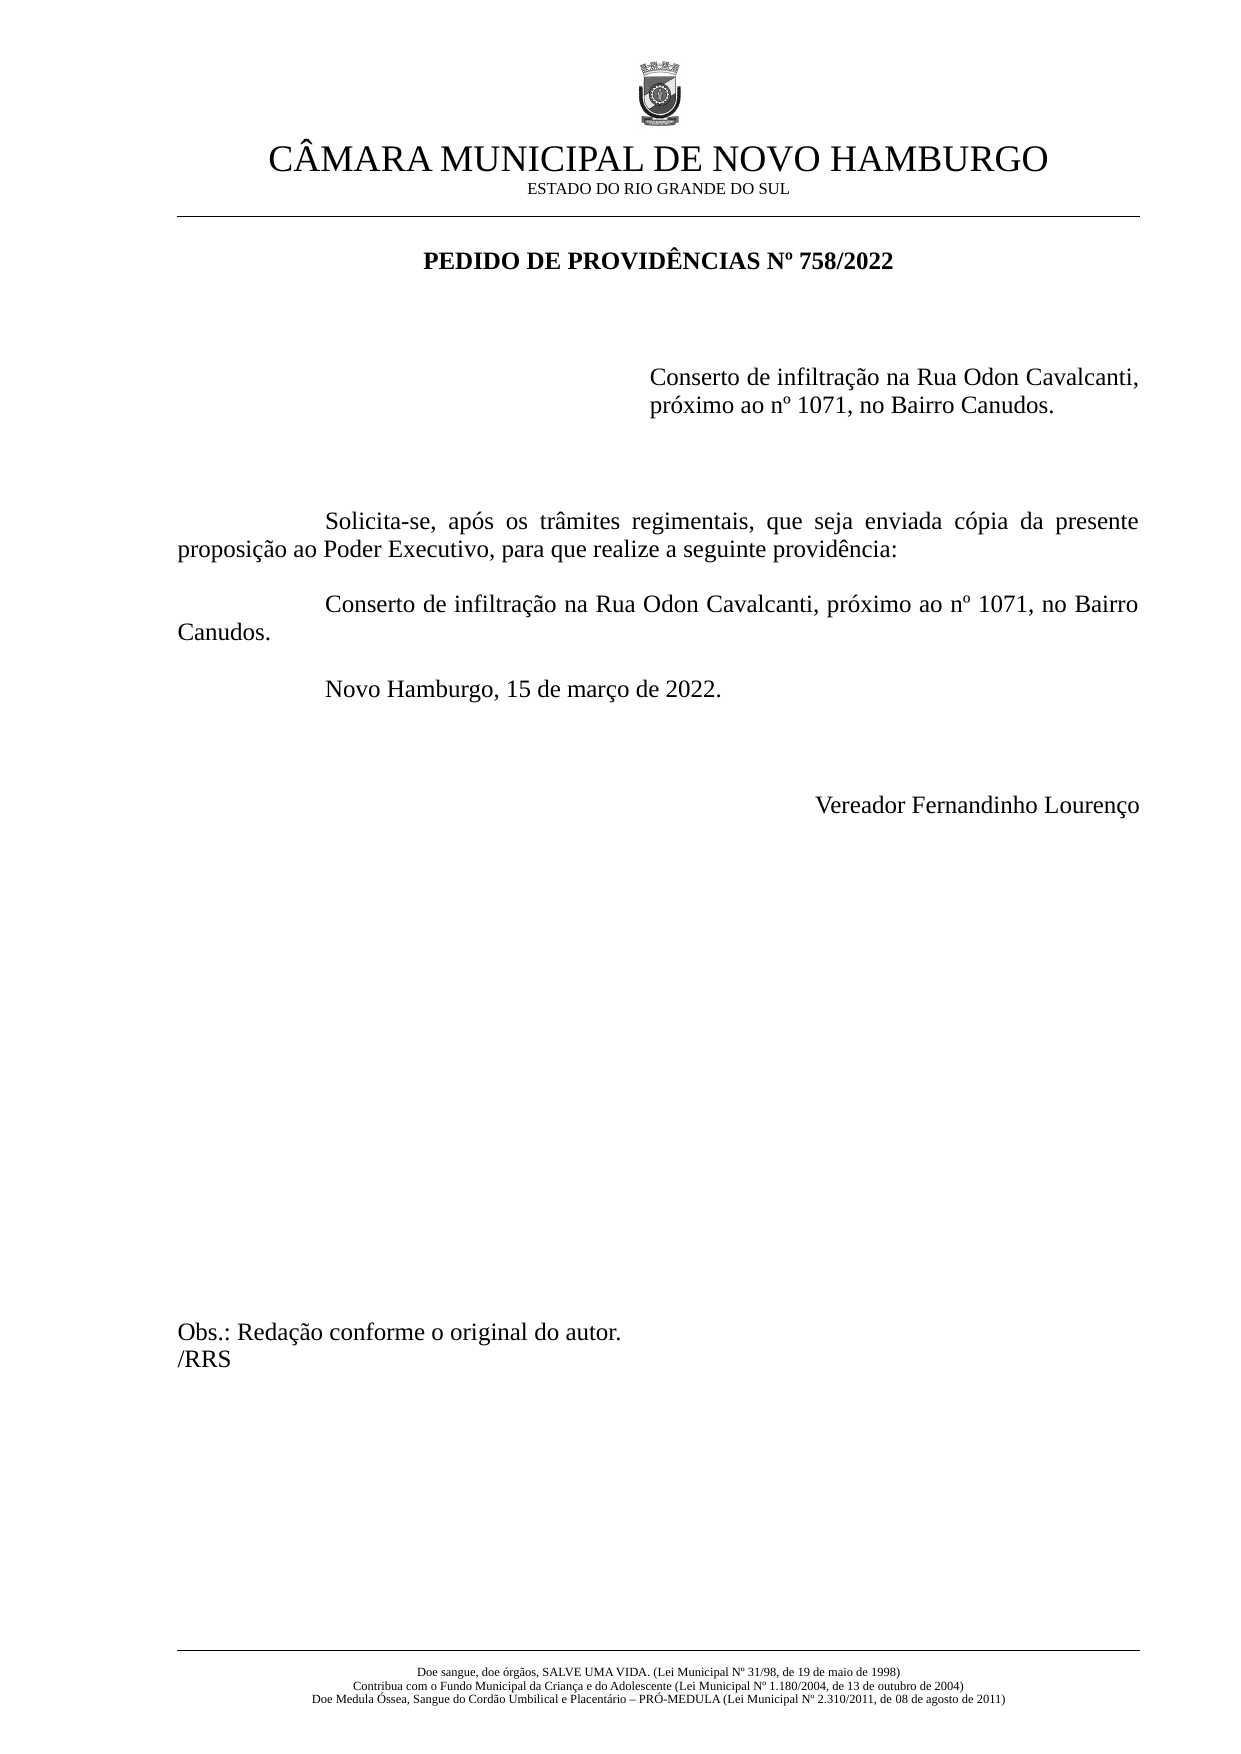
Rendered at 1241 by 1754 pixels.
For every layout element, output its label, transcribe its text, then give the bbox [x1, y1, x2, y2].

list Conserto de infiltração na Rua Odon Cavalcanti, próximo ao nº 1071, no Bairro Canudos. [177, 590, 1140, 646]
text Novo Hamburgo, 15 de março de 2022. [177, 675, 1140, 703]
list Conserto de infiltração na Rua Odon Cavalcanti, próximo ao nº 1071, no Bairro Canudos. [649, 363, 1140, 418]
text Obs.: Redação conforme o original do autor. [177, 1318, 1140, 1345]
text Vereador Fernandinho Lourenço [649, 791, 1140, 819]
text PEDIDO DE PROVIDÊNCIAS Nº 758/2022 [177, 247, 1140, 274]
text Solicita-se, após os trâmites regimentais, que seja enviada cópia da presente proposição ao Poder Executivo, para que realize a seguinte providência: [177, 507, 1140, 562]
text /RRS [177, 1345, 1140, 1373]
